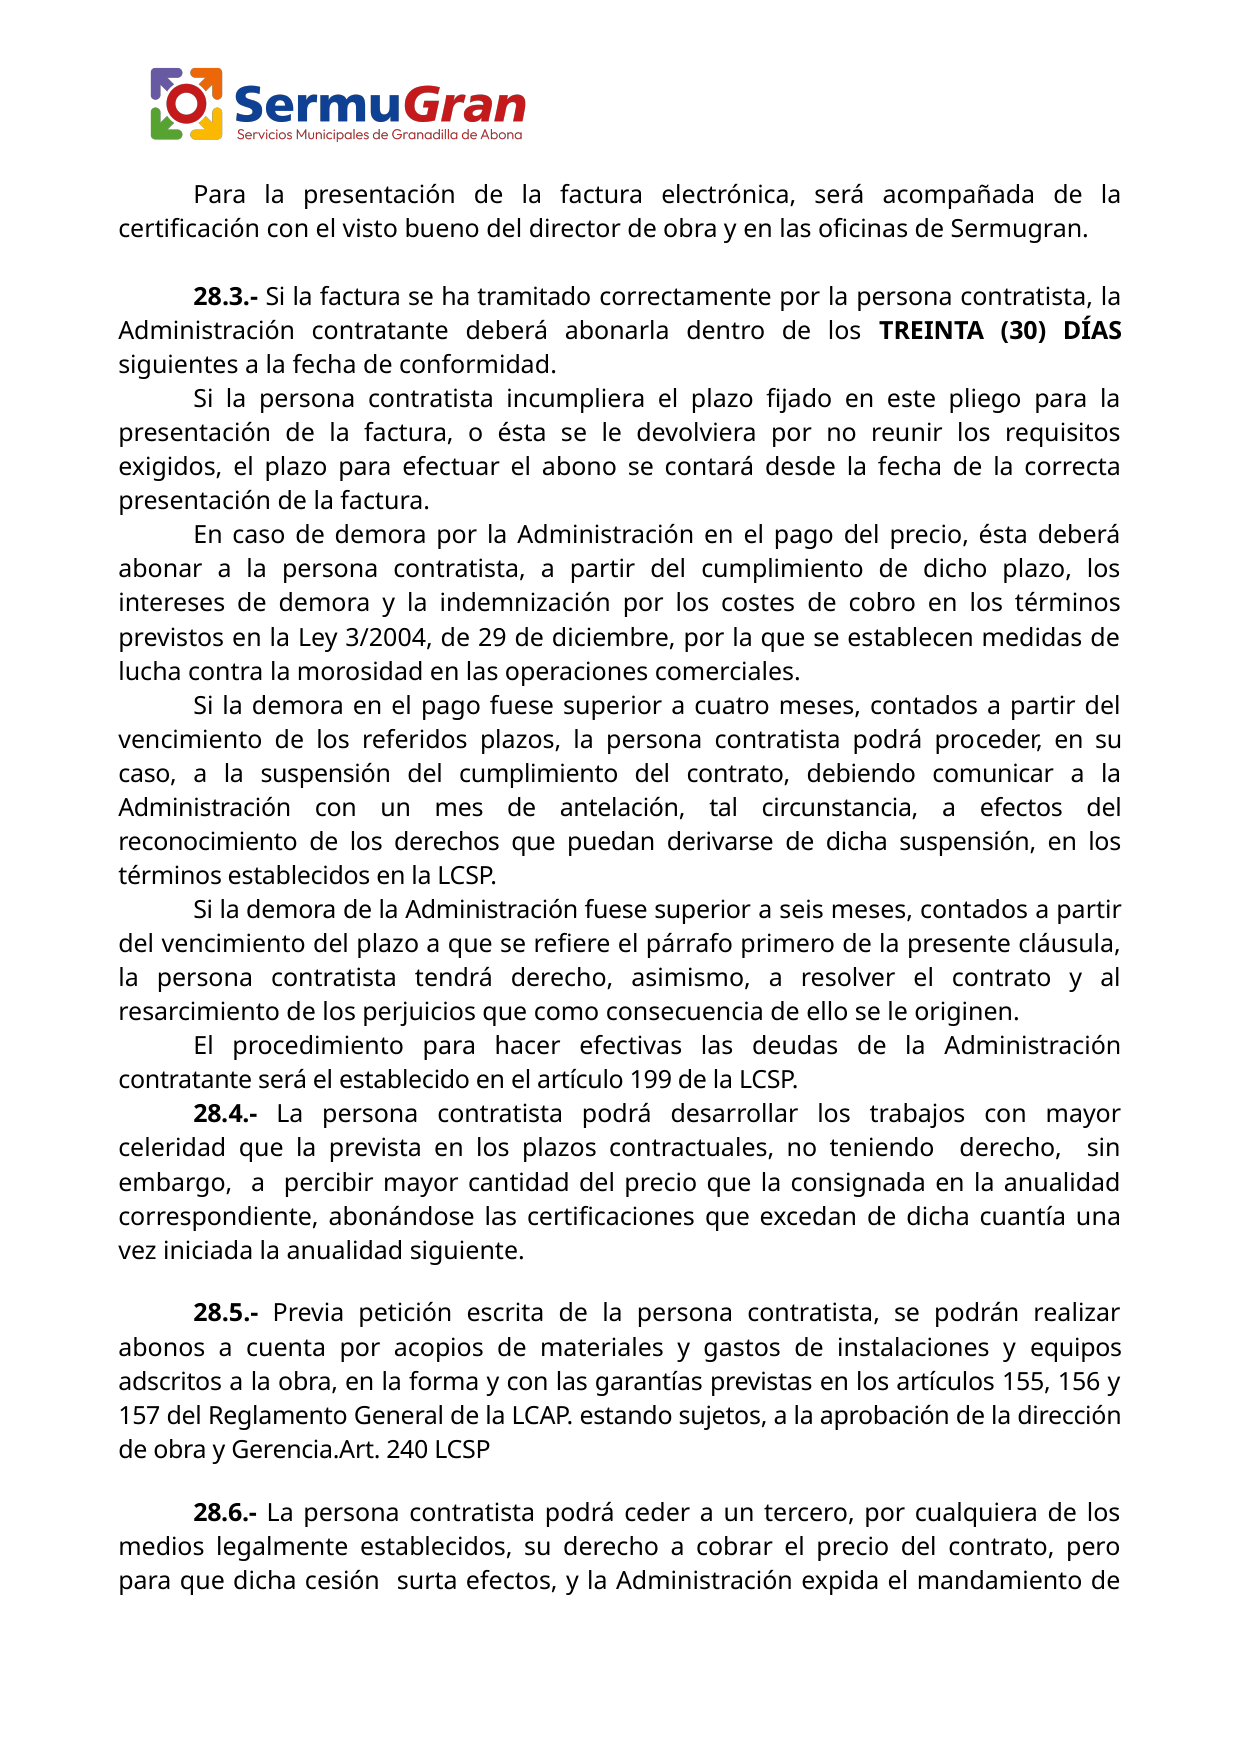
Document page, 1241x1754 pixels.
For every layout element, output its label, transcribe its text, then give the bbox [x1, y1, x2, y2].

text 28.6.- La persona contratista podrá ceder a un tercero, por cualquiera de los medios legalmente establecidos, su derecho a cobrar el precio del contrato, pero para que dicha cesión surta efectos, y la Administración expida el mandamiento de [118, 1494, 1122, 1596]
text Si la persona contratista incumpliera el plazo fijado en este pliego para la presentación de la factura, o ésta se le devolviera por no reunir los requisitos exigidos, el plazo para efectuar el abono se contará desde la fecha de la correcta presentación de la factura. [118, 381, 1122, 517]
text 28.4.- La persona contratista podrá desarrollar los trabajos con mayor celeridad que la prevista en los plazos contractuales, no teniendo derecho, sin embargo, a percibir mayor cantidad del precio que la consignada en la anualidad correspondiente, abonándose las certificaciones que excedan de dicha cuantía una vez iniciada la anualidad siguiente. [118, 1096, 1122, 1266]
text El procedimiento para hacer efectivas las deudas de la Administración contratante será el establecido en el artículo 199 de la LCSP. [118, 1028, 1122, 1096]
text En caso de demora por la Administración en el pago del precio, ésta deberá abonar a la persona contratista, a partir del cumplimiento de dicho plazo, los intereses de demora y la indemnización por los costes de cobro en los términos previstos en la Ley 3/2004, de 29 de diciembre, por la que se establecen medidas de lucha contra la morosidad en las operaciones comerciales. [118, 517, 1122, 687]
text 28.5.- Previa petición escrita de la persona contratista, se podrán realizar abonos a cuenta por acopios de materiales y gastos de instalaciones y equipos adscritos a la obra, en la forma y con las garantías previstas en los artículos 155, 156 y 157 del Reglamento General de la LCAP. estando sujetos, a la aprobación de la dirección de obra y Gerencia.Art. 240 LCSP [118, 1295, 1122, 1465]
text Si la demora en el pago fuese superior a cuatro meses, contados a partir del vencimiento de los referidos plazos, la persona contratista podrá proceder, en su caso, a la suspensión del cumplimiento del contrato, debiendo comunicar a la Administración con un mes de antelación, tal circunstancia, a efectos del reconocimiento de los derechos que puedan derivarse de dicha suspensión, en los términos establecidos en la LCSP. [118, 687, 1122, 892]
picture [133, 83, 543, 123]
text Si la demora de la Administración fuese superior a seis meses, contados a partir del vencimiento del plazo a que se refiere el párrafo primero de la presente cláusula, la persona contratista tendrá derecho, asimismo, a resolver el contrato y al resarcimiento de los perjuicios que como consecuencia de ello se le originen. [118, 892, 1122, 1028]
text 28.3.- Si la factura se ha tramitado correctamente por la persona contratista, la Administración contratante deberá abonarla dentro de los TREINTA (30) DÍAS siguientes a la fecha de conformidad. [118, 278, 1122, 381]
text Para la presentación de la factura electrónica, será acompañada de la certificación con el visto bueno del director de obra y en las oficinas de Sermugran. [118, 176, 1122, 244]
